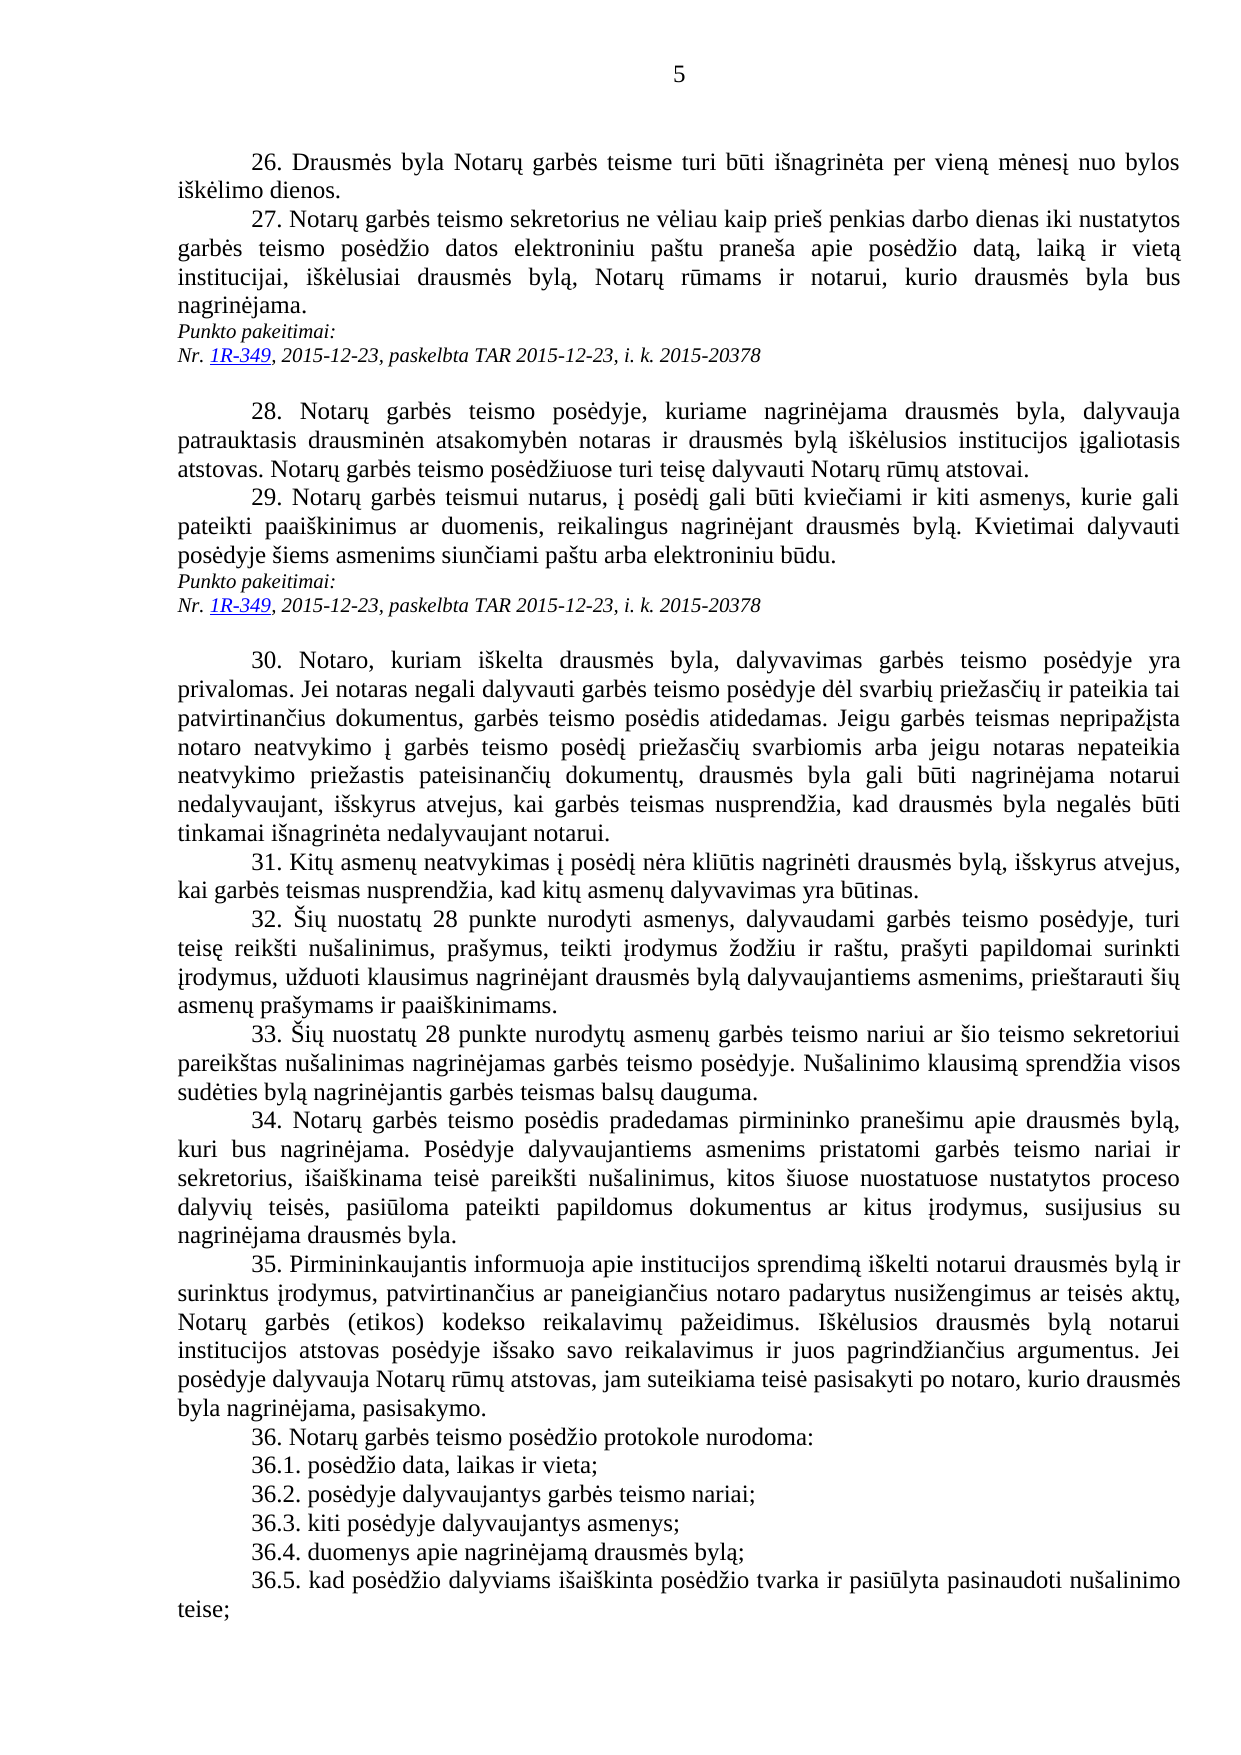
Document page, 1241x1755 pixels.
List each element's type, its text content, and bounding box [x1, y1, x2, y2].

text 26. Drausmės byla Notarų garbės teisme turi būti išnagrinėta per vieną mėnesį nuo bylos iškėlimo dienos. [177, 147, 1181, 204]
text 32. Šių nuostatų 28 punkte nurodyti asmenys, dalyvaudami garbės teismo posėdyje, turi teisę reikšti nušalinimus, prašymus, teikti įrodymus žodžiu ir raštu, prašyti papildomai surinkti įrodymus, užduoti klausimus nagrinėjant drausmės bylą dalyvaujantiems asmenims, prieštarauti šių asmenų prašymams ir paaiškinimams. [177, 904, 1181, 1019]
text 33. Šių nuostatų 28 punkte nurodytų asmenų garbės teismo nariui ar šio teismo sekretoriui pareikštas nušalinimas nagrinėjamas garbės teismo posėdyje. Nušalinimo klausimą sprendžia visos sudėties bylą nagrinėjantis garbės teismas balsų dauguma. [177, 1019, 1181, 1106]
text 36.5. kad posėdžio dalyviams išaiškinta posėdžio tvarka ir pasiūlyta pasinaudoti nušalinimo teise; [177, 1566, 1181, 1623]
text 36.1. posėdžio data, laikas ir vieta; [177, 1451, 1181, 1479]
text Punkto pakeitimai: [177, 319, 1181, 343]
text 31. Kitų asmenų neatvykimas į posėdį nėra kliūtis nagrinėti drausmės bylą, išskyrus atvejus, kai garbės teismas nusprendžia, kad kitų asmenų dalyvavimas yra būtinas. [177, 847, 1181, 904]
text 36.2. posėdyje dalyvaujantys garbės teismo nariai; [177, 1479, 1181, 1508]
text 36.3. kiti posėdyje dalyvaujantys asmenys; [177, 1508, 1181, 1537]
text 30. Notaro, kuriam iškelta drausmės byla, dalyvavimas garbės teismo posėdyje yra privalomas. Jei notaras negali dalyvauti garbės teismo posėdyje dėl svarbių priežasčių ir pateikia tai patvirtinančius dokumentus, garbės teismo posėdis atidedamas. Jeigu garbės teismas nepripažįsta notaro neatvykimo į garbės teismo posėdį priežasčių svarbiomis arba jeigu notaras nepateikia neatvykimo priežastis pateisinančių dokumentų, drausmės byla gali būti nagrinėjama notarui nedalyvaujant, išskyrus atvejus, kai garbės teismas nusprendžia, kad drausmės byla negalės būti tinkamai išnagrinėta nedalyvaujant notarui. [177, 646, 1181, 847]
text Nr. 1R-349, 2015-12-23, paskelbta TAR 2015-12-23, i. k. 2015-20378 [177, 593, 1181, 617]
text Nr. 1R-349, 2015-12-23, paskelbta TAR 2015-12-23, i. k. 2015-20378 [177, 343, 1181, 367]
text 36.4. duomenys apie nagrinėjamą drausmės bylą; [177, 1537, 1181, 1566]
text 35. Pirmininkaujantis informuoja apie institucijos sprendimą iškelti notarui drausmės bylą ir surinktus įrodymus, patvirtinančius ar paneigiančius notaro padarytus nusižengimus ar teisės aktų, Notarų garbės (etikos) kodekso reikalavimų pažeidimus. Iškėlusios drausmės bylą notarui institucijos atstovas posėdyje išsako savo reikalavimus ir juos pagrindžiančius argumentus. Jei posėdyje dalyvauja Notarų rūmų atstovas, jam suteikiama teisė pasisakyti po notaro, kurio drausmės byla nagrinėjama, pasisakymo. [177, 1249, 1181, 1422]
text 34. Notarų garbės teismo posėdis pradedamas pirmininko pranešimu apie drausmės bylą, kuri bus nagrinėjama. Posėdyje dalyvaujantiems asmenims pristatomi garbės teismo nariai ir sekretorius, išaiškinama teisė pareikšti nušalinimus, kitos šiuose nuostatuose nustatytos proceso dalyvių teisės, pasiūloma pateikti papildomus dokumentus ar kitus įrodymus, susijusius su nagrinėjama drausmės byla. [177, 1106, 1181, 1249]
text 29. Notarų garbės teismui nutarus, į posėdį gali būti kviečiami ir kiti asmenys, kurie gali pateikti paaiškinimus ar duomenis, reikalingus nagrinėjant drausmės bylą. Kvietimai dalyvauti posėdyje šiems asmenims siunčiami paštu arba elektroniniu būdu. [177, 482, 1181, 569]
text 27. Notarų garbės teismo sekretorius ne vėliau kaip prieš penkias darbo dienas iki nustatytos garbės teismo posėdžio datos elektroniniu paštu praneša apie posėdžio datą, laiką ir vietą institucijai, iškėlusiai drausmės bylą, Notarų rūmams ir notarui, kurio drausmės byla bus nagrinėjama. [177, 204, 1181, 319]
text Punkto pakeitimai: [177, 569, 1181, 593]
text 36. Notarų garbės teismo posėdžio protokole nurodoma: [177, 1422, 1181, 1451]
text 28. Notarų garbės teismo posėdyje, kuriame nagrinėjama drausmės byla, dalyvauja patrauktasis drausminėn atsakomybėn notaras ir drausmės bylą iškėlusios institucijos įgaliotasis atstovas. Notarų garbės teismo posėdžiuose turi teisę dalyvauti Notarų rūmų atstovai. [177, 396, 1181, 482]
